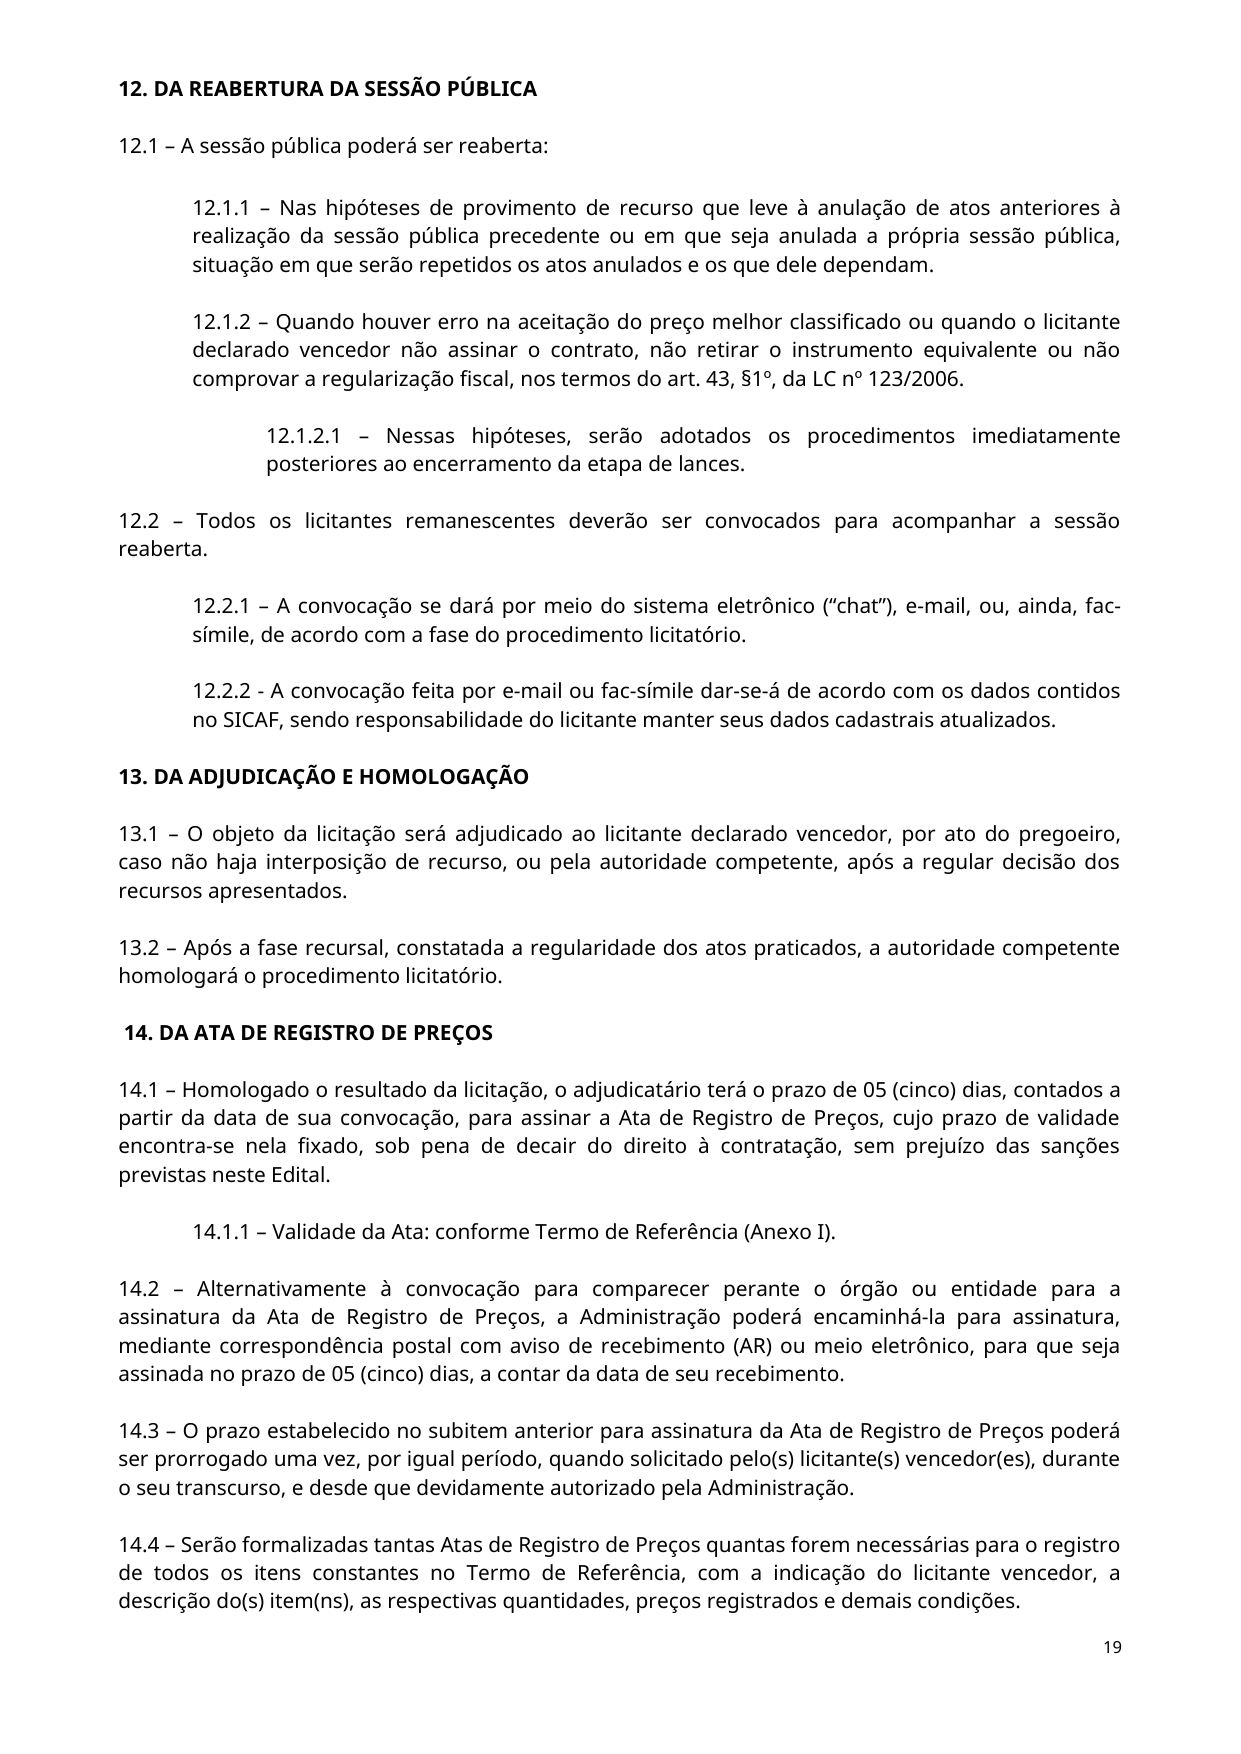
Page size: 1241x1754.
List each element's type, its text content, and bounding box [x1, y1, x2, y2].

text 14.3 – O prazo estabelecido no subitem anterior para assinatura da Ata de Registro de Preços poderá ser prorrogado uma vez, por igual período, quando solicitado pelo(s) licitante(s) vencedor(es), durante o seu transcurso, e desde que devidamente autorizado pela Administração. [118, 1416, 1122, 1501]
text 13.1 – O objeto da licitação será adjudicado ao licitante declarado vencedor, por ato do pregoeiro, caso não haja interposição de recurso, ou pela autoridade competente, após a regular decisão dos recursos apresentados. [118, 819, 1122, 904]
text 12.1.2.1 – Nessas hipóteses, serão adotados os procedimentos imediatamente posteriores ao encerramento da etapa de lances. [266, 421, 1122, 478]
text 12.2 – Todos os licitantes remanescentes deverão ser convocados para acompanhar a sessão reaberta. [118, 506, 1122, 563]
text 14.1.1 – Validade da Ata: conforme Termo de Referência (Anexo I). [192, 1217, 1122, 1245]
text 14.2 – Alternativamente à convocação para comparecer perante o órgão ou entidade para a assinatura da Ata de Registro de Preços, a Administração poderá encaminhá-la para assinatura, mediante correspondência postal com aviso de recebimento (AR) ou meio eletrônico, para que seja assinada no prazo de 05 (cinco) dias, a contar da data de seu recebimento. [118, 1274, 1122, 1388]
text 12.1.1 – Nas hipóteses de provimento de recurso que leve à anulação de atos anteriores à realização da sessão pública precedente ou em que seja anulada a própria sessão pública, situação em que serão repetidos os atos anulados e os que dele dependam. [192, 193, 1122, 278]
text 12.2.2 - A convocação feita por e-mail ou fac-símile dar-se-á de acordo com os dados contidos no SICAF, sendo responsabilidade do licitante manter seus dados cadastrais atualizados. [192, 677, 1122, 733]
text 12.2.1 – A convocação se dará por meio do sistema eletrônico (“chat”), e-mail, ou, ainda, fac-símile, de acordo com a fase do procedimento licitatório. [192, 591, 1122, 648]
text 14. DA ATA DE REGISTRO DE PREÇOS [118, 1018, 1122, 1046]
text 14.4 – Serão formalizadas tantas Atas de Registro de Preços quantas forem necessárias para o registro de todos os itens constantes no Termo de Referência, com a indicação do licitante vencedor, a descrição do(s) item(ns), as respectivas quantidades, preços registrados e demais condições. [118, 1530, 1122, 1615]
text 14.1 – Homologado o resultado da licitação, o adjudicatário terá o prazo de 05 (cinco) dias, contados a partir da data de sua convocação, para assinar a Ata de Registro de Preços, cujo prazo de validade encontra-se nela fixado, sob pena de decair do direito à contratação, sem prejuízo das sanções previstas neste Edital. [118, 1075, 1122, 1188]
text 13.2 – Após a fase recursal, constatada a regularidade dos atos praticados, a autoridade competente homologará o procedimento licitatório. [118, 933, 1122, 989]
text 12.1.2 – Quando houver erro na aceitação do preço melhor classificado ou quando o licitante declarado vencedor não assinar o contrato, não retirar o instrumento equivalente ou não comprovar a regularização fiscal, nos termos do art. 43, §1º, da LC nº 123/2006. [192, 307, 1122, 392]
text 12.1 – A sessão pública poderá ser reaberta: [118, 131, 1122, 159]
text 13. DA ADJUDICAÇÃO E HOMOLOGAÇÃO [118, 762, 1122, 790]
text 12. DA REABERTURA DA SESSÃO PÚBLICA [118, 74, 1122, 102]
